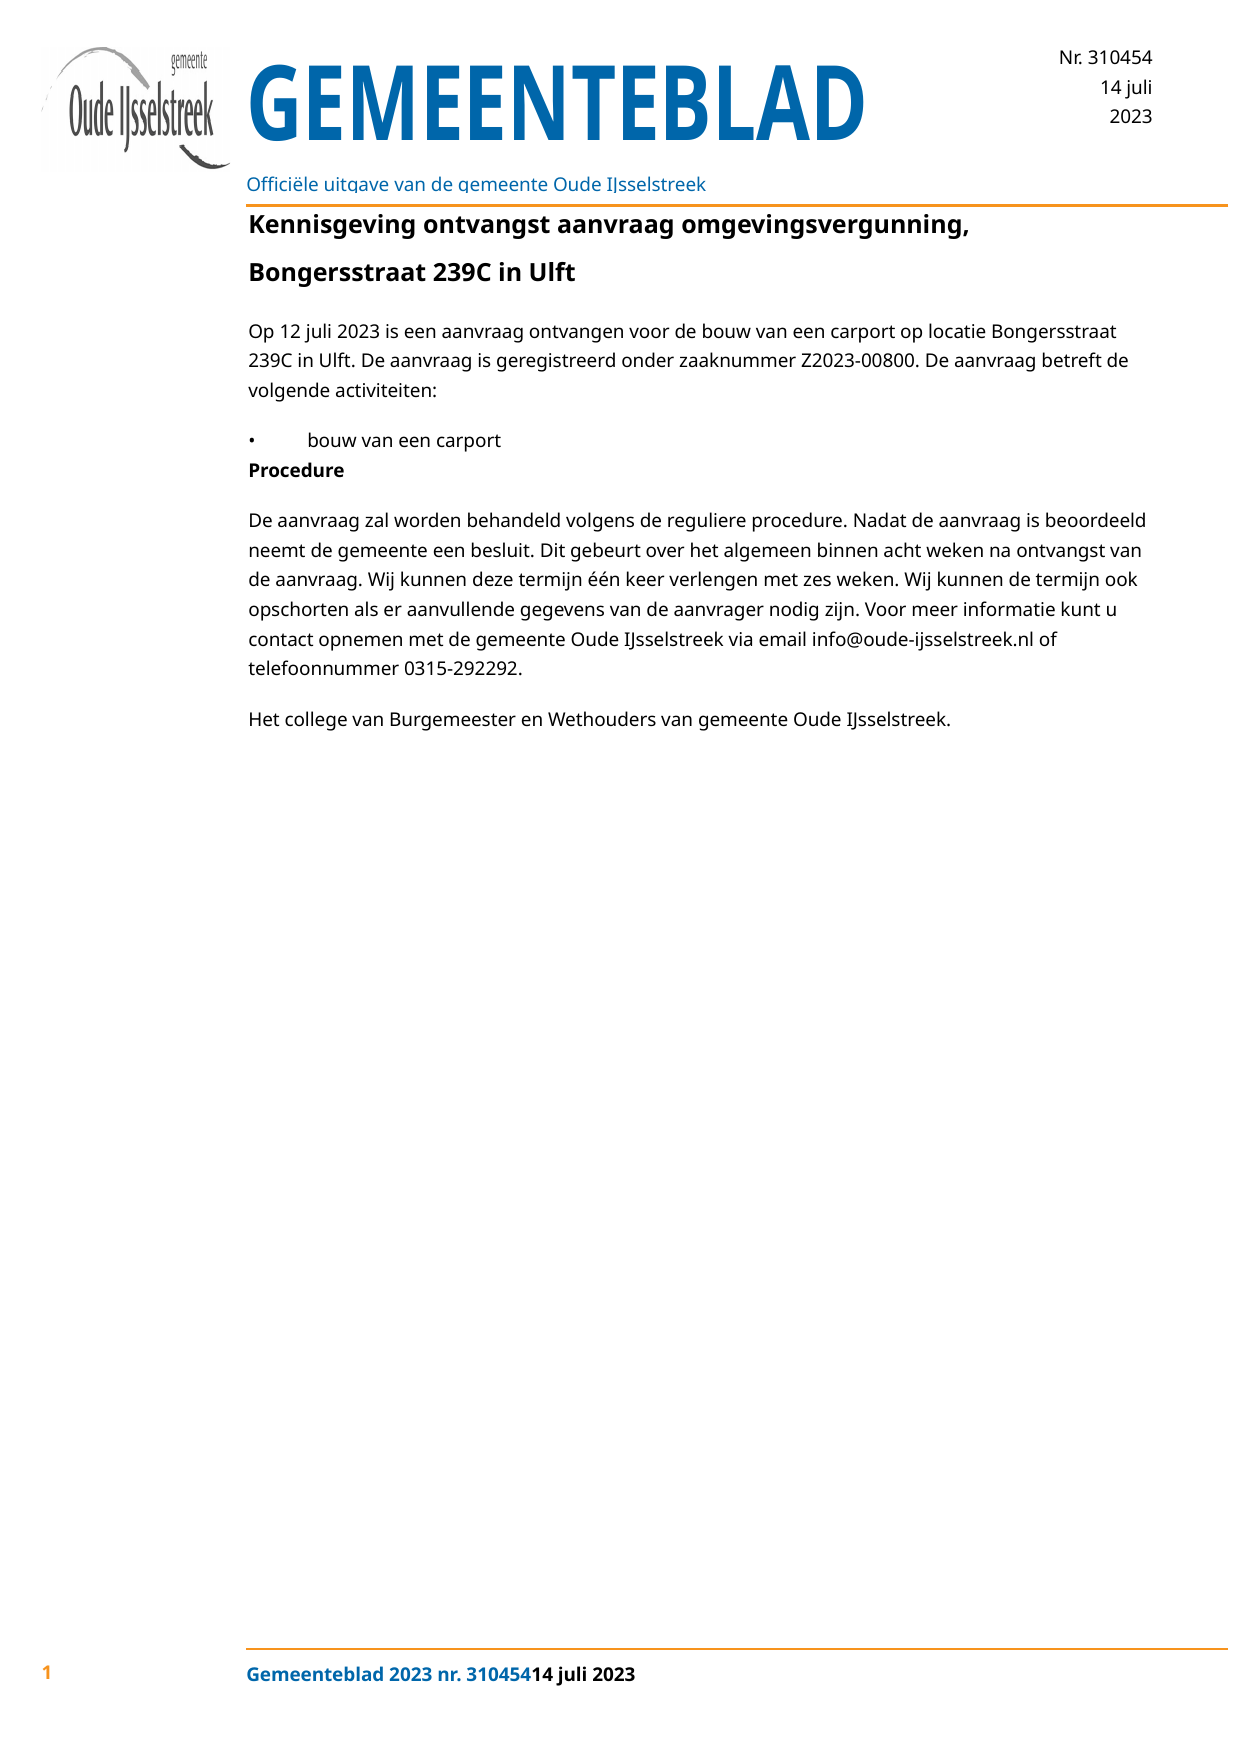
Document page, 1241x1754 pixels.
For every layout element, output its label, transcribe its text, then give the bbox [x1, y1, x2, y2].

text Op 12 juli 2023 is een aanvraag ontvangen voor de bouw van een carport op locatie Bongersstraat 239C in Ulft. De aanvraag is geregistreerd onder zaaknummer Z2023-00800. De aanvraag betreft de volgende activiteiten: [248, 318, 1152, 403]
text De aanvraag zal worden behandeld volgens de reguliere procedure. Nadat de aanvraag is beoordeeld neemt de gemeente een besluit. Dit gebeurt over het algemeen binnen acht weken na ontvangst van de aanvraag. Wij kunnen deze termijn één keer verlengen met zes weken. Wij kunnen de termijn ook opschorten als er aanvullende gegevens van de aanvrager nodig zijn. Voor meer informatie kunt u contact opnemen met de gemeente Oude IJsselstreek via email info@oude-ijsselstreek.nl of telefoonnummer 0315-292292. [248, 507, 1152, 681]
text Kennisgeving ontvangst aanvraag omgevingsvergunning, Bongersstraat 239C in Ulft [248, 207, 1152, 288]
text Procedure [248, 457, 1152, 483]
picture [41, 47, 231, 172]
list bouw van een carport [248, 427, 1152, 453]
text Het college van Burgemeester en Wethouders van gemeente Oude IJsselstreek. [248, 706, 1152, 732]
